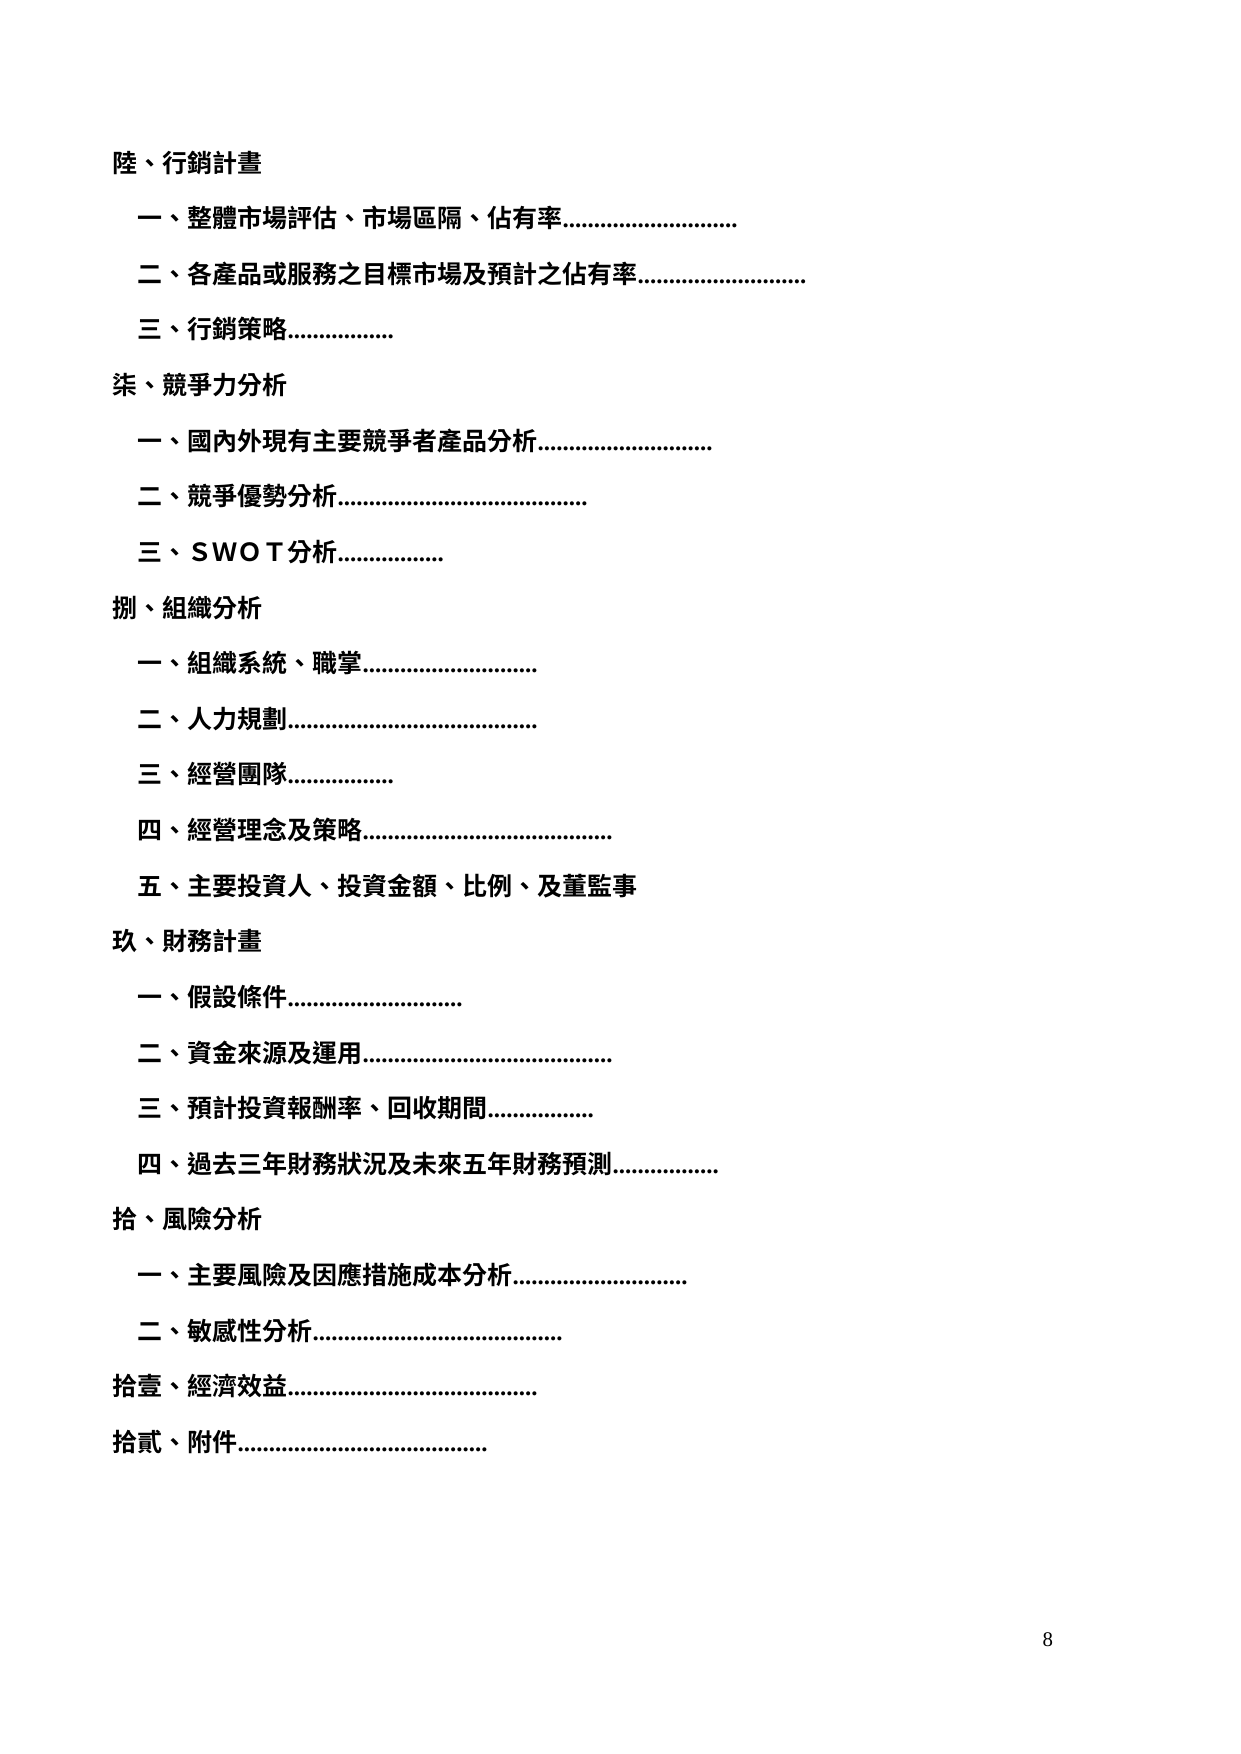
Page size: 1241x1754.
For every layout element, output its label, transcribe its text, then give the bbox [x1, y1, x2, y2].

subtitle 四、過去三年財務狀況及未來五年財務預測................. [137, 1137, 1053, 1175]
subtitle 一、國內外現有主要競爭者產品分析............................ [137, 414, 1053, 452]
subtitle 一、整體市場評估、市場區隔、佔有率............................ [137, 192, 1053, 229]
subtitle 四、經營理念及策略........................................ [137, 804, 1053, 841]
subtitle 一、主要風險及因應措施成本分析............................ [137, 1249, 1053, 1286]
subtitle 拾壹、經濟效益........................................ [112, 1360, 1053, 1397]
subtitle 二、人力規劃........................................ [137, 692, 1053, 730]
subtitle 二、競爭優勢分析........................................ [137, 470, 1053, 507]
subtitle 柒、競爭力分析 [112, 359, 1053, 396]
subtitle 二、各產品或服務之目標市場及預計之佔有率........................... [137, 247, 1053, 285]
subtitle 一、假設條件............................ [137, 971, 1053, 1008]
subtitle 五、主要投資人、投資金額、比例、及董監事 [137, 859, 1053, 897]
subtitle 陸、行銷計晝 [112, 136, 1053, 174]
subtitle 二、敏感性分析........................................ [137, 1304, 1053, 1342]
subtitle 捌、組織分析 [112, 581, 1053, 619]
subtitle 拾、風險分析 [112, 1193, 1053, 1231]
subtitle 三、預計投資報酬率、回收期間................. [137, 1082, 1053, 1119]
subtitle 拾貳、附件........................................ [112, 1416, 1053, 1453]
subtitle 玖、財務計畫 [112, 915, 1053, 952]
subtitle 一、組織系統、職掌............................ [137, 637, 1053, 674]
subtitle 三、經營團隊................. [137, 748, 1053, 786]
subtitle 三、ＳＷＯＴ分析................. [137, 526, 1053, 563]
subtitle 二、資金來源及運用........................................ [137, 1026, 1053, 1064]
subtitle 三、行銷策略................. [137, 303, 1053, 341]
